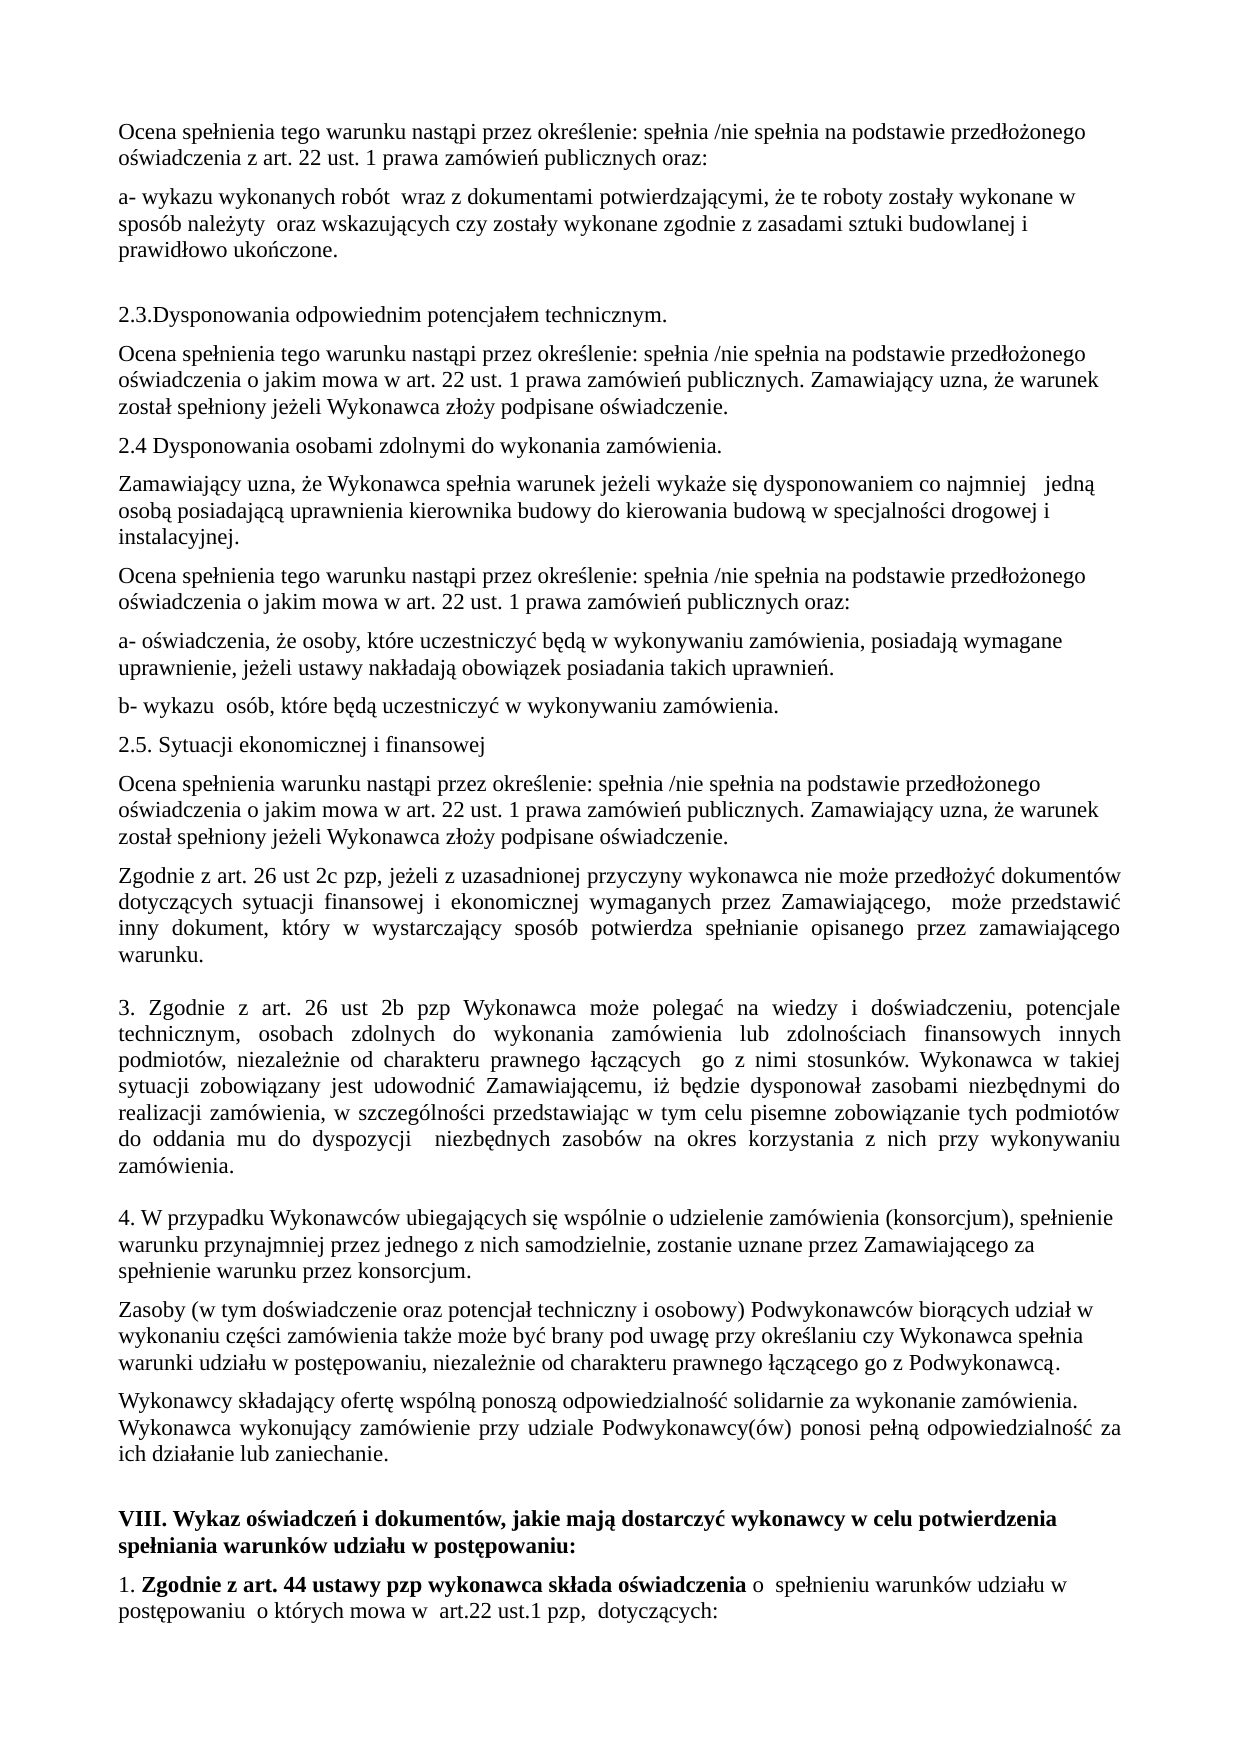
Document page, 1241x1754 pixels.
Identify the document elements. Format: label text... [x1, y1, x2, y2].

text 1. Zgodnie z art. 44 ustawy pzp wykonawca składa oświadczenia o spełnieniu warunków udziału w postępowaniu o których mowa w art.22 ust.1 pzp, dotyczących: [118, 1571, 1122, 1623]
text Wykonawca wykonujący zamówienie przy udziale Podwykonawcy(ów) ponosi pełną odpowiedzialność za ich działanie lub zaniechanie. [118, 1414, 1122, 1467]
text a- oświadczenia, że osoby, które uczestniczyć będą w wykonywaniu zamówienia, posiadają wymagane uprawnienie, jeżeli ustawy nakładają obowiązek posiadania takich uprawnień. [118, 627, 1122, 680]
text VIII. Wykaz oświadczeń i dokumentów, jakie mają dostarczyć wykonawcy w celu potwierdzenia spełniania warunków udziału w postępowaniu: [118, 1505, 1122, 1558]
text Wykonawcy składający ofertę wspólną ponoszą odpowiedzialność solidarnie za wykonanie zamówienia. [118, 1387, 1122, 1414]
text Zamawiający uzna, że Wykonawca spełnia warunek jeżeli wykaże się dysponowaniem co najmniej jedną osobą posiadającą uprawnienia kierownika budowy do kierowania budową w specjalności drogowej i instalacyjnej. [118, 471, 1122, 549]
text 4. W przypadku Wykonawców ubiegających się wspólnie o udzielenie zamówienia (konsorcjum), spełnienie warunku przynajmniej przez jednego z nich samodzielnie, zostanie uznane przez Zamawiającego za spełnienie warunku przez konsorcjum. [118, 1204, 1122, 1283]
text 2.4 Dysponowania osobami zdolnymi do wykonania zamówienia. [118, 432, 1122, 458]
text b- wykazu osób, które będą uczestniczyć w wykonywaniu zamówienia. [118, 692, 1122, 719]
text 3. Zgodnie z art. 26 ust 2b pzp Wykonawca może polegać na wiedzy i doświadczeniu, potencjale technicznym, osobach zdolnych do wykonania zamówienia lub zdolnościach finansowych innych podmiotów, niezależnie od charakteru prawnego łączących go z nimi stosunków. Wykonawca w takiej sytuacji zobowiązany jest udowodnić Zamawiającemu, iż będzie dysponował zasobami niezbędnymi do realizacji zamówienia, w szczególności przedstawiając w tym celu pisemne zobowiązanie tych podmiotów do oddania mu do dyspozycji niezbędnych zasobów na okres korzystania z nich przy wykonywaniu zamówienia. [118, 993, 1122, 1178]
text 2.3.Dysponowania odpowiednim potencjałem technicznym. [118, 301, 1122, 328]
text Ocena spełnienia tego warunku nastąpi przez określenie: spełnia /nie spełnia na podstawie przedłożonego oświadczenia z art. 22 ust. 1 prawa zamówień publicznych oraz: [118, 118, 1122, 171]
text a- wykazu wykonanych robót wraz z dokumentami potwierdzającymi, że te roboty zostały wykonane w sposób należyty oraz wskazujących czy zostały wykonane zgodnie z zasadami sztuki budowlanej i prawidłowo ukończone. [118, 183, 1122, 262]
text Ocena spełnienia warunku nastąpi przez określenie: spełnia /nie spełnia na podstawie przedłożonego oświadczenia o jakim mowa w art. 22 ust. 1 prawa zamówień publicznych. Zamawiający uzna, że warunek został spełniony jeżeli Wykonawca złoży podpisane oświadczenie. [118, 770, 1122, 849]
text Zasoby (w tym doświadczenie oraz potencjał techniczny i osobowy) Podwykonawców biorących udział w wykonaniu części zamówienia także może być brany pod uwagę przy określaniu czy Wykonawca spełnia warunki udziału w postępowaniu, niezależnie od charakteru prawnego łączącego go z Podwykonawcą. [118, 1296, 1122, 1375]
text Ocena spełnienia tego warunku nastąpi przez określenie: spełnia /nie spełnia na podstawie przedłożonego oświadczenia o jakim mowa w art. 22 ust. 1 prawa zamówień publicznych. Zamawiający uzna, że warunek został spełniony jeżeli Wykonawca złoży podpisane oświadczenie. [118, 340, 1122, 419]
text Ocena spełnienia tego warunku nastąpi przez określenie: spełnia /nie spełnia na podstawie przedłożonego oświadczenia o jakim mowa w art. 22 ust. 1 prawa zamówień publicznych oraz: [118, 562, 1122, 615]
text 2.5. Sytuacji ekonomicznej i finansowej [118, 731, 1122, 758]
text Zgodnie z art. 26 ust 2c pzp, jeżeli z uzasadnionej przyczyny wykonawca nie może przedłożyć dokumentów dotyczących sytuacji finansowej i ekonomicznej wymaganych przez Zamawiającego, może przedstawić inny dokument, który w wystarczający sposób potwierdza spełnianie opisanego przez zamawiającego warunku. [118, 862, 1122, 967]
